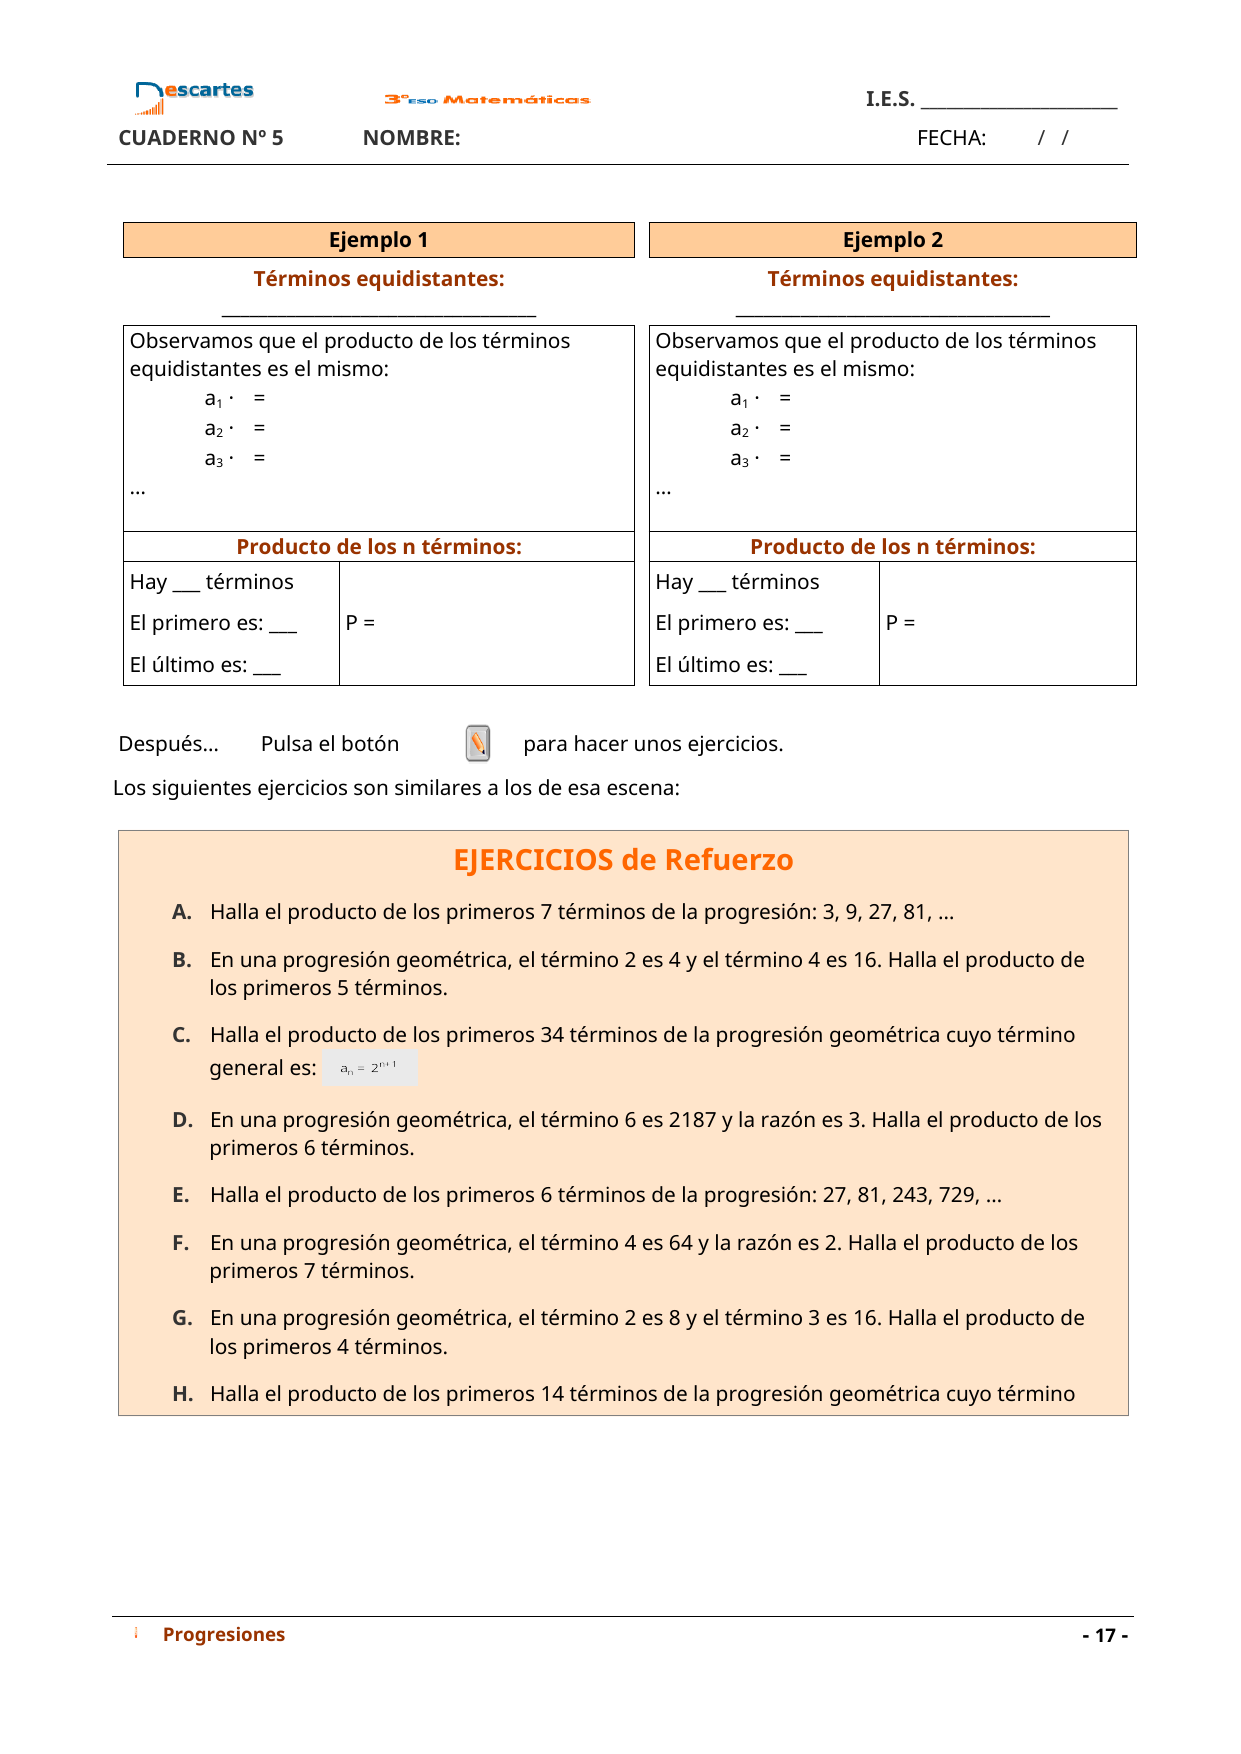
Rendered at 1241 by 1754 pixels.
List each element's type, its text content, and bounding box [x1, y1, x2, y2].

table_cell P = [880, 602, 1136, 643]
table_cell [635, 501, 649, 531]
table_cell [635, 257, 649, 325]
table_cell Producto de los n términos: [650, 532, 1136, 561]
table_cell … [650, 472, 1136, 501]
table_cell El primero es: ___ [124, 602, 339, 643]
list Halla el producto de los primeros 7 términos de la progresión: 3, 9, 27, 81, … [172, 897, 1112, 926]
table_cell [880, 562, 1136, 602]
table_header [507, 714, 517, 773]
table_cell a1 · = [650, 383, 1136, 413]
table_cell [635, 413, 649, 442]
subtitle EJERCICIOS de Refuerzo [135, 839, 1112, 879]
table_cell [635, 561, 649, 602]
table_cell [124, 501, 634, 531]
table_cell Los siguientes ejercicios son similares a los de esa escena: [107, 773, 1134, 802]
table_cell [635, 602, 649, 643]
table_header Ejemplo 2 [650, 223, 1136, 257]
list En una progresión geométrica, el término 2 es 4 y el término 4 es 16. Halla el producto de los primeros 5 términos. [172, 945, 1112, 1002]
table_header para hacer unos ejercicios. [517, 714, 1134, 773]
list Halla el producto de los primeros 34 términos de la progresión geométrica cuyo término general es: [172, 1020, 1112, 1086]
table_cell Términos equidistantes: __________________________________ [649, 258, 1137, 325]
table_cell P = [340, 602, 634, 643]
picture [134, 1626, 138, 1638]
table_cell [340, 643, 634, 684]
table_cell Observamos que el producto de los términos equidistantes es el mismo: [124, 326, 634, 383]
table_cell [635, 325, 649, 383]
table_cell Hay ___ términos [124, 562, 339, 602]
table_cell [635, 531, 649, 561]
table_cell Hay ___ términos [650, 562, 879, 602]
table_cell a3 · = [124, 442, 634, 472]
table_cell El último es: ___ [124, 643, 339, 684]
table_cell [880, 643, 1136, 684]
picture [464, 723, 491, 764]
table_header Ejemplo 1 [124, 223, 634, 257]
table_header [635, 222, 649, 257]
list En una progresión geométrica, el término 2 es 8 y el término 3 es 16. Halla el producto de los primeros 4 términos. [172, 1303, 1112, 1360]
list Halla el producto de los primeros 14 términos de la progresión geométrica cuyo término general es: [172, 1379, 1112, 1407]
list Halla el producto de los primeros 6 términos de la progresión: 27, 81, 243, 729, … [172, 1181, 1112, 1209]
table_cell … [124, 472, 634, 501]
table_cell Observamos que el producto de los términos equidistantes es el mismo: [650, 326, 1136, 383]
table_cell Términos equidistantes: __________________________________ [124, 258, 634, 325]
table_header [442, 714, 448, 773]
table_cell a1 · = [124, 383, 634, 413]
list En una progresión geométrica, el término 6 es 2187 y la razón es 3. Halla el producto de los primeros 6 términos. [172, 1105, 1112, 1162]
table_cell [635, 383, 649, 413]
table_cell [635, 643, 649, 684]
table_header Después… [112, 714, 255, 773]
table_cell El primero es: ___ [650, 602, 879, 643]
table_cell [650, 501, 1136, 531]
table_header [107, 714, 112, 773]
table_cell Producto de los n términos: [124, 532, 634, 561]
picture [134, 82, 257, 115]
table_cell [635, 442, 649, 472]
table_cell [635, 472, 649, 501]
list En una progresión geométrica, el término 4 es 64 y la razón es 2. Halla el producto de los primeros 7 términos. [172, 1228, 1112, 1285]
table_cell a3 · = [650, 442, 1136, 472]
table_cell [340, 562, 634, 602]
table_cell a2 · = [124, 413, 634, 442]
table_header Pulsa el botón [255, 714, 442, 773]
table_cell a2 · = [650, 413, 1136, 442]
table_cell El último es: ___ [650, 643, 879, 684]
